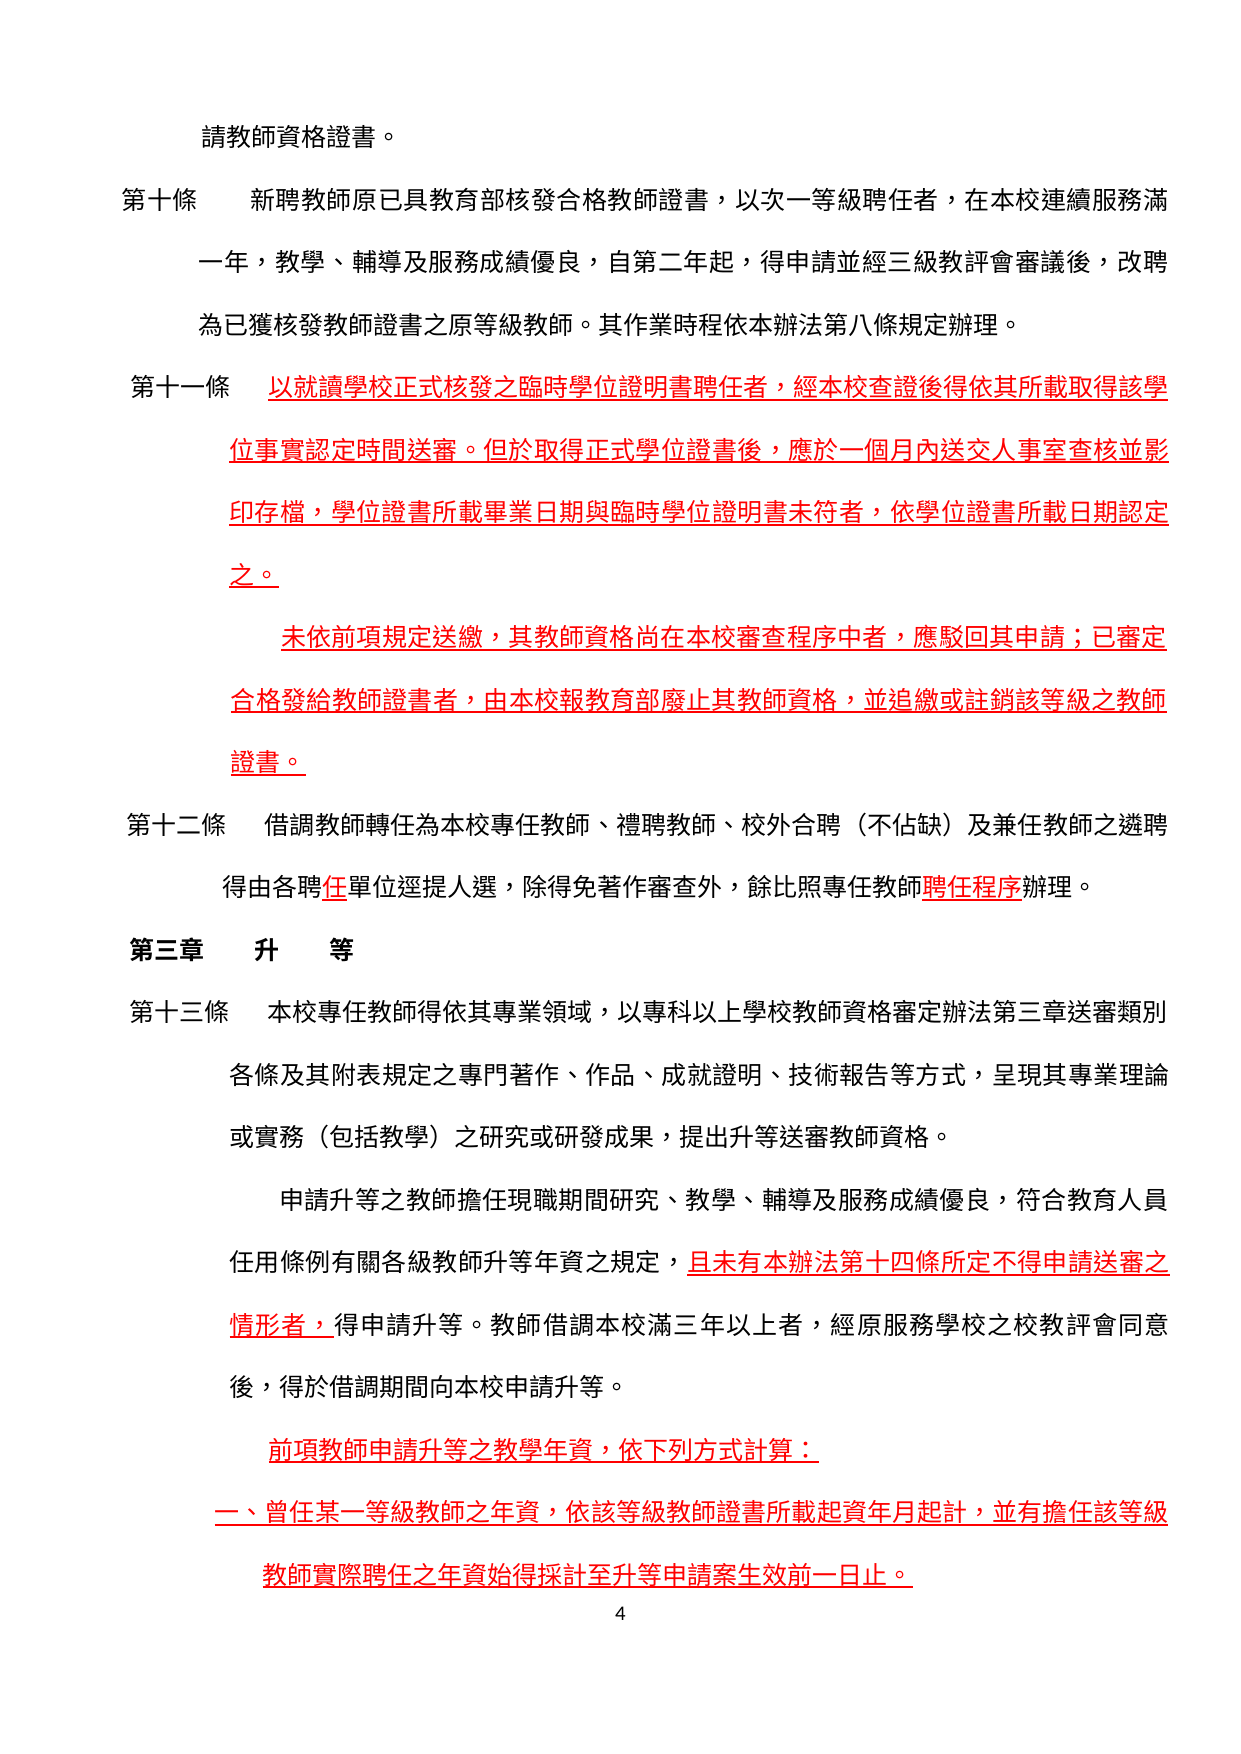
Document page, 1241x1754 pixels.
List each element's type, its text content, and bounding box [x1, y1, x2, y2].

table_cell 第十三條 本校專任教師得依其專業領域，以專科以上學校教師資格審定辦法第三章送審類別各條及其附表規定之專門著作、作品、成就證明、技術報告等方式，呈現其專業理論或實務（包括教學）之研究或研發成果，提出升等送審教師資格。 申請升等之教師擔任現職期間研究、教學、輔導及服務成績優良，符合教育人員任用條例有關各級教師升等年資之規定，且未有本辦法第十四條所定不得申請送審之情形者，得申請升等。教師借調本校滿三年以上者，經原服務學校之校教評會同意後，得於借調期間向本校申請升等。 前項教師申請升等之教學年資，依下列方式計算： 一、曾任某一等級教師之年資，依該等級教師證書所載起資年月起計，並有擔任該等級教師實際聘任之年資始得採計至升等申請案生效前一日止。 [118, 969, 1181, 1594]
table_cell 第三章 升 等 [118, 907, 1181, 969]
table_cell 第十一條 以就讀學校正式核發之臨時學位證明書聘任者，經本校查證後得依其所載取得該學位事實認定時間送審。但於取得正式學位證書後，應於一個月內送交人事室查核並影印存檔，學位證書所載畢業日期與臨時學位證明書未符者，依學位證書所載日期認定之。 未依前項規定送繳，其教師資格尚在本校審查程序中者，應駁回其申請；已審定合格發給教師證書者，由本校報教育部廢止其教師資格，並追繳或註銷該等級之教師證書。 [118, 344, 1181, 782]
table_cell 請教師資格證書。 [118, 94, 1181, 157]
table_cell 第十條 新聘教師原已具教育部核發合格教師證書，以次一等級聘任者，在本校連續服務滿一年，教學、輔導及服務成績優良，自第二年起，得申請並經三級教評會審議後，改聘為已獲核發教師證書之原等級教師。其作業時程依本辦法第八條規定辦理。 [118, 157, 1181, 344]
table_cell 第十二條 借調教師轉任為本校專任教師、禮聘教師、校外合聘（不佔缺）及兼任教師之遴聘得由各聘任單位逕提人選，除得免著作審查外，餘比照專任教師聘任程序辦理。 [118, 782, 1181, 907]
